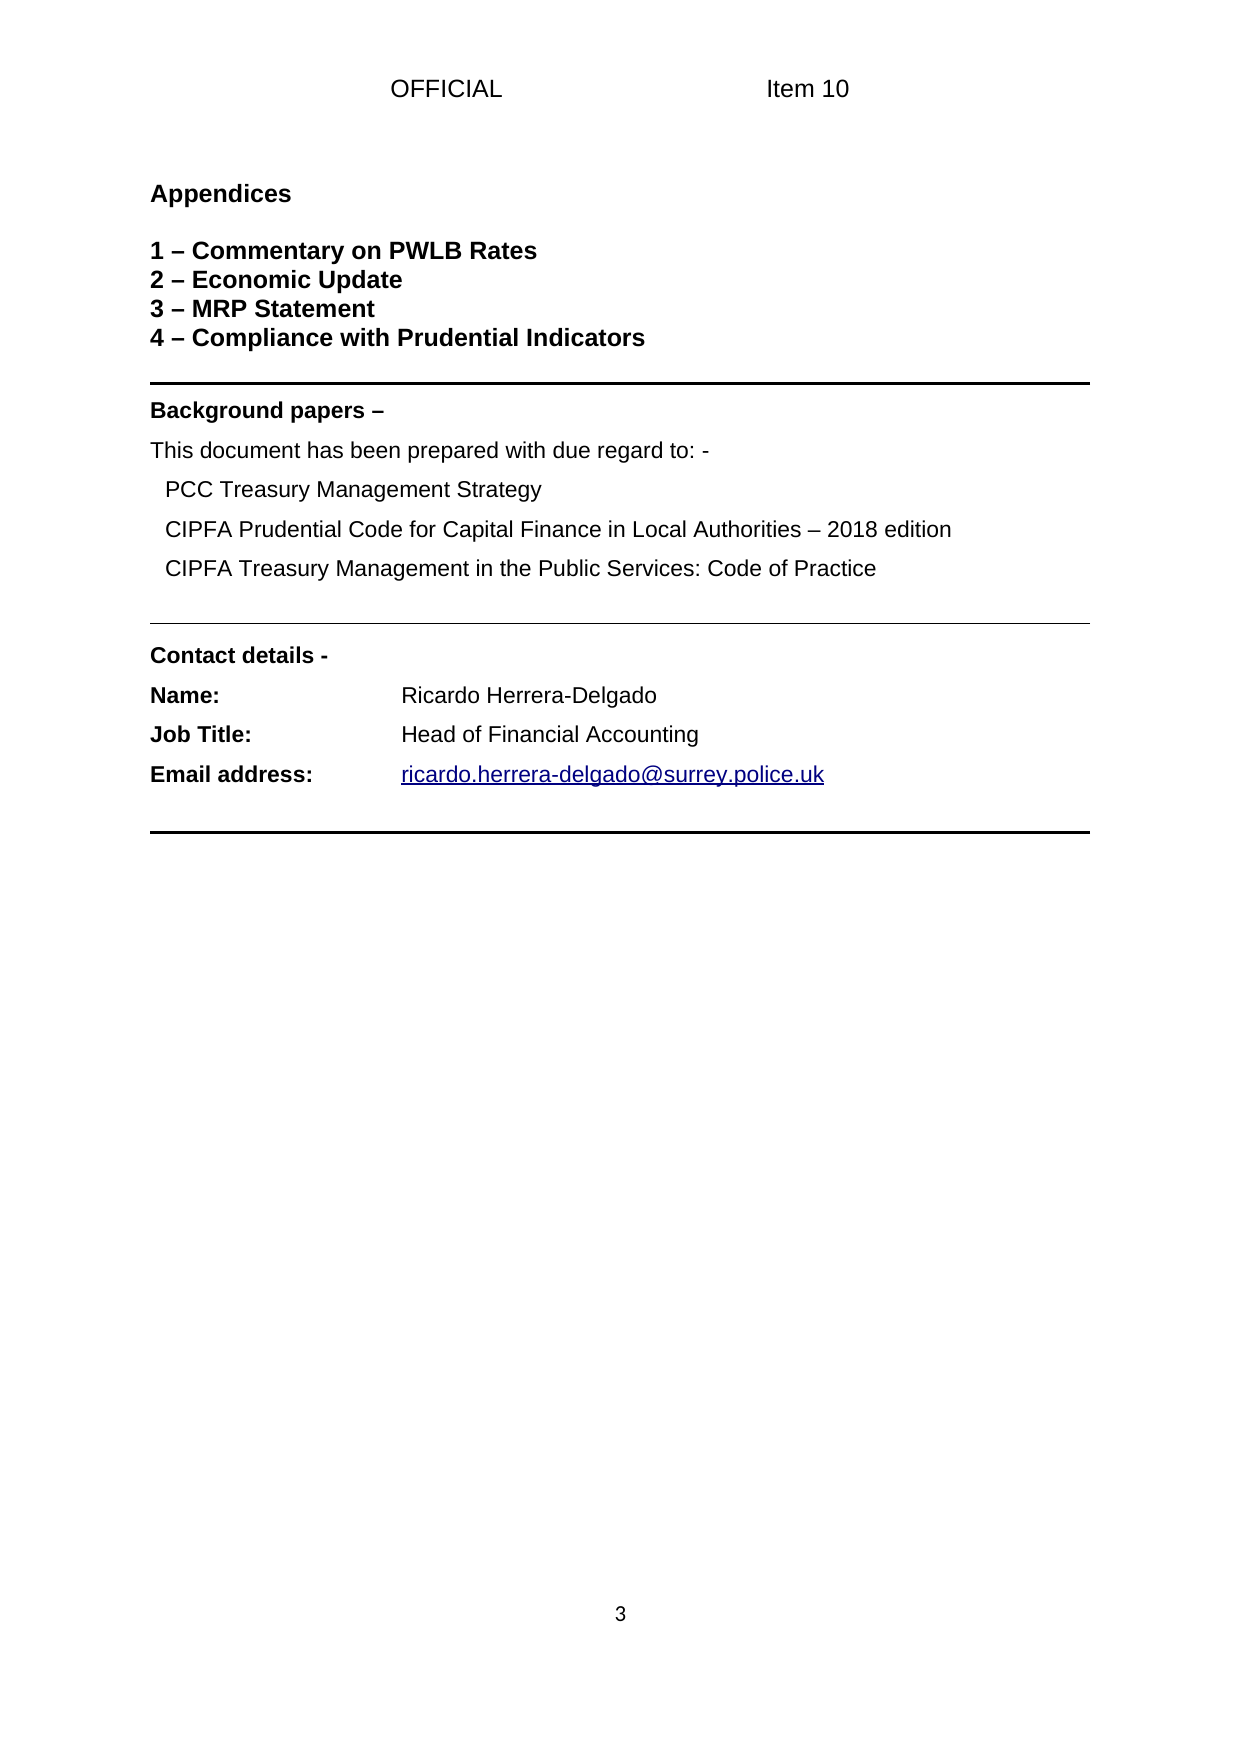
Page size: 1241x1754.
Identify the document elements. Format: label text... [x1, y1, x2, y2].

text CIPFA Prudential Code for Capital Finance in Local Authorities – 2018 edition [165, 516, 1090, 542]
text Name: Ricardo Herrera-Delgado [150, 682, 1090, 708]
text Appendices [150, 179, 1090, 207]
text 3 – MRP Statement [150, 294, 1090, 322]
text Email address: ricardo.herrera-delgado@surrey.police.uk [150, 761, 1090, 787]
text Job Title: Head of Financial Accounting [150, 721, 1090, 747]
text 4 – Compliance with Prudential Indicators [150, 322, 1090, 351]
text 2 – Economic Update [150, 265, 1090, 294]
text PCC Treasury Management Strategy [165, 476, 1090, 503]
text 1 – Commentary on PWLB Rates [150, 236, 1090, 265]
text Background papers – [150, 397, 1090, 424]
text CIPFA Treasury Management in the Public Services: Code of Practice [165, 555, 1090, 582]
text This document has been prepared with due regard to: - [150, 437, 1090, 463]
text Contact details - [150, 642, 1090, 668]
